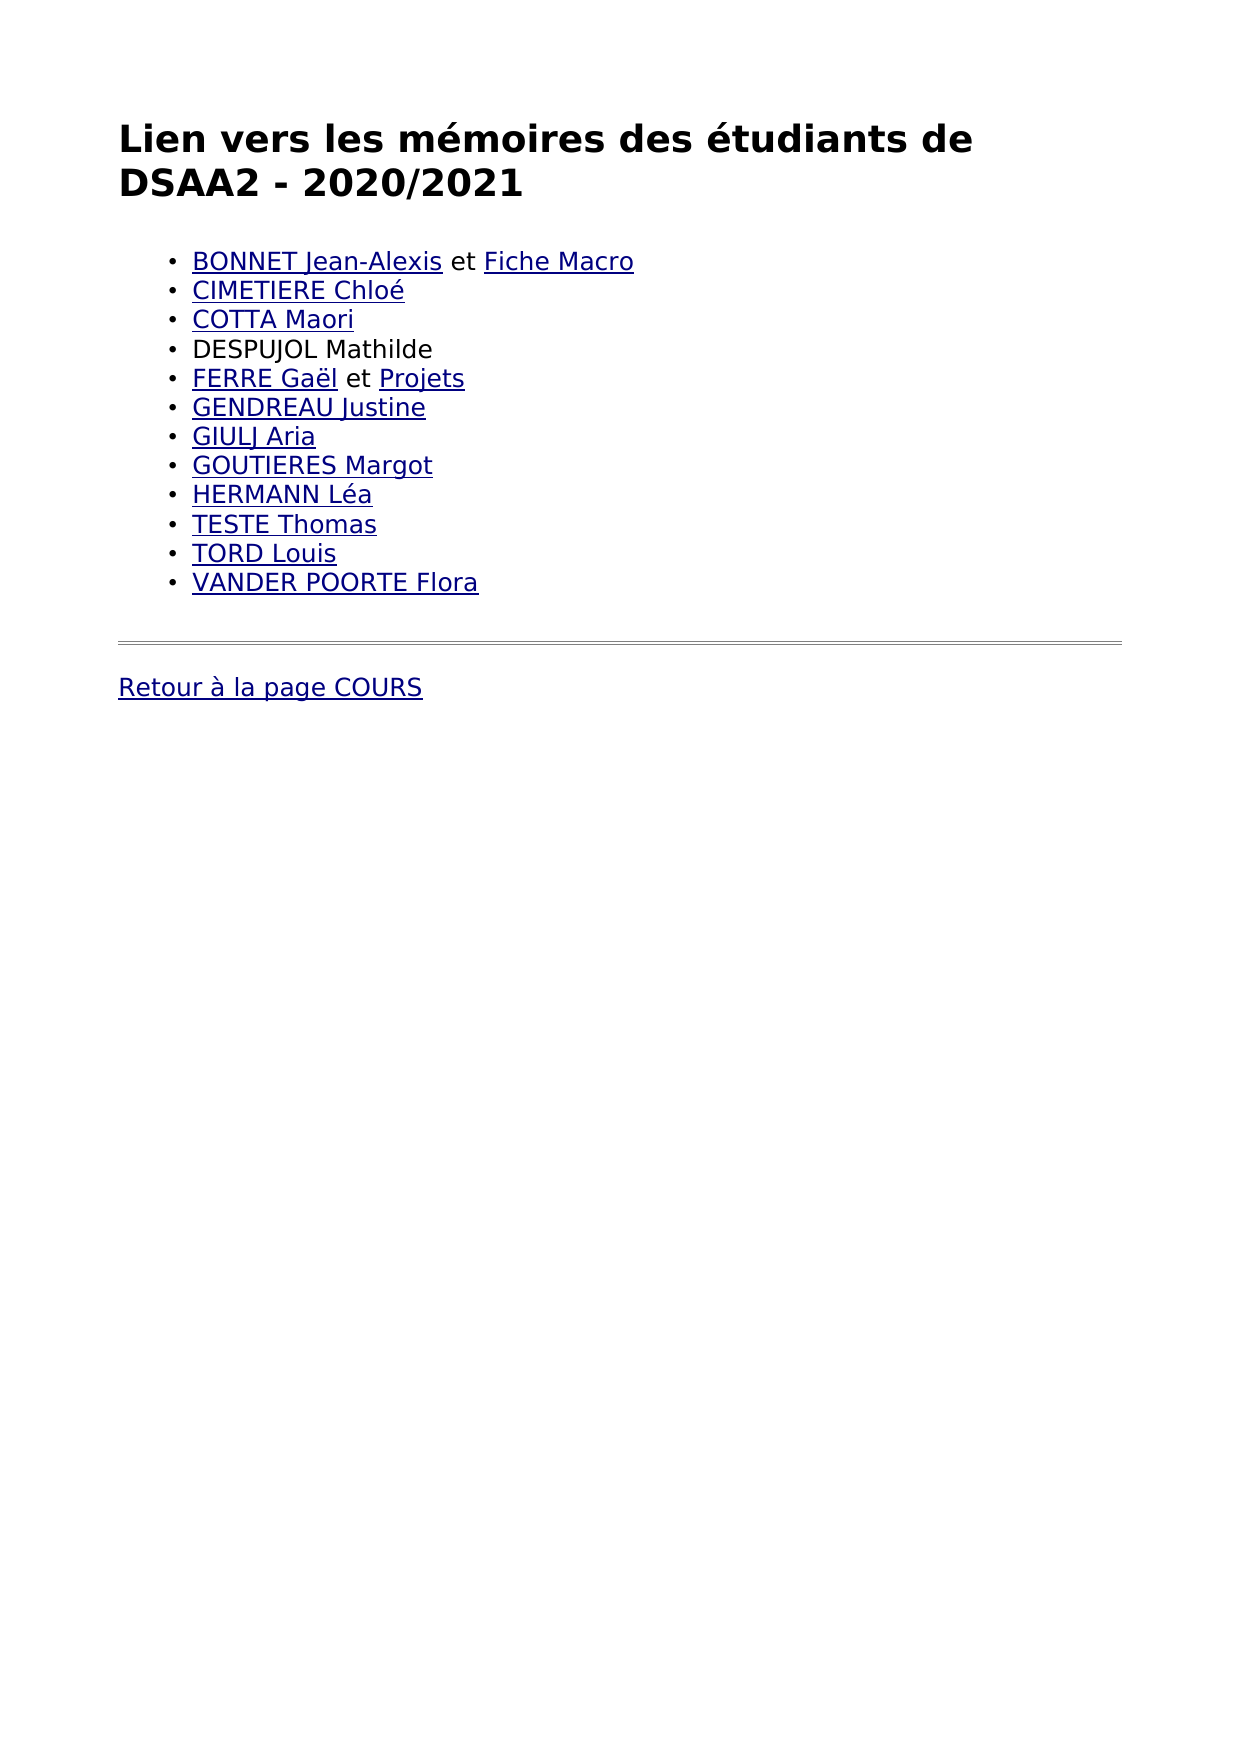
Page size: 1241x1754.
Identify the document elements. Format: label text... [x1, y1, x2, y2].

list HERMANN Léa [177, 481, 1122, 510]
list TESTE Thomas [177, 510, 1122, 539]
text Retour à la page COURS [118, 673, 1122, 702]
list VANDER POORTE Flora [177, 568, 1122, 597]
list COTTA Maori [177, 306, 1122, 335]
list DESPUJOL Mathilde [177, 335, 1122, 364]
list TORD Louis [177, 539, 1122, 568]
list GIULJ Aria [177, 422, 1122, 452]
list FERRE Gaël et Projets [177, 364, 1122, 393]
list GENDREAU Justine [177, 393, 1122, 422]
list CIMETIERE Chloé [177, 277, 1122, 306]
list GOUTIERES Margot [177, 452, 1122, 481]
list BONNET Jean-Alexis et Fiche Macro [177, 247, 1122, 277]
subtitle Lien vers les mémoires des étudiants de DSAA2 - 2020/2021 [118, 118, 1122, 205]
